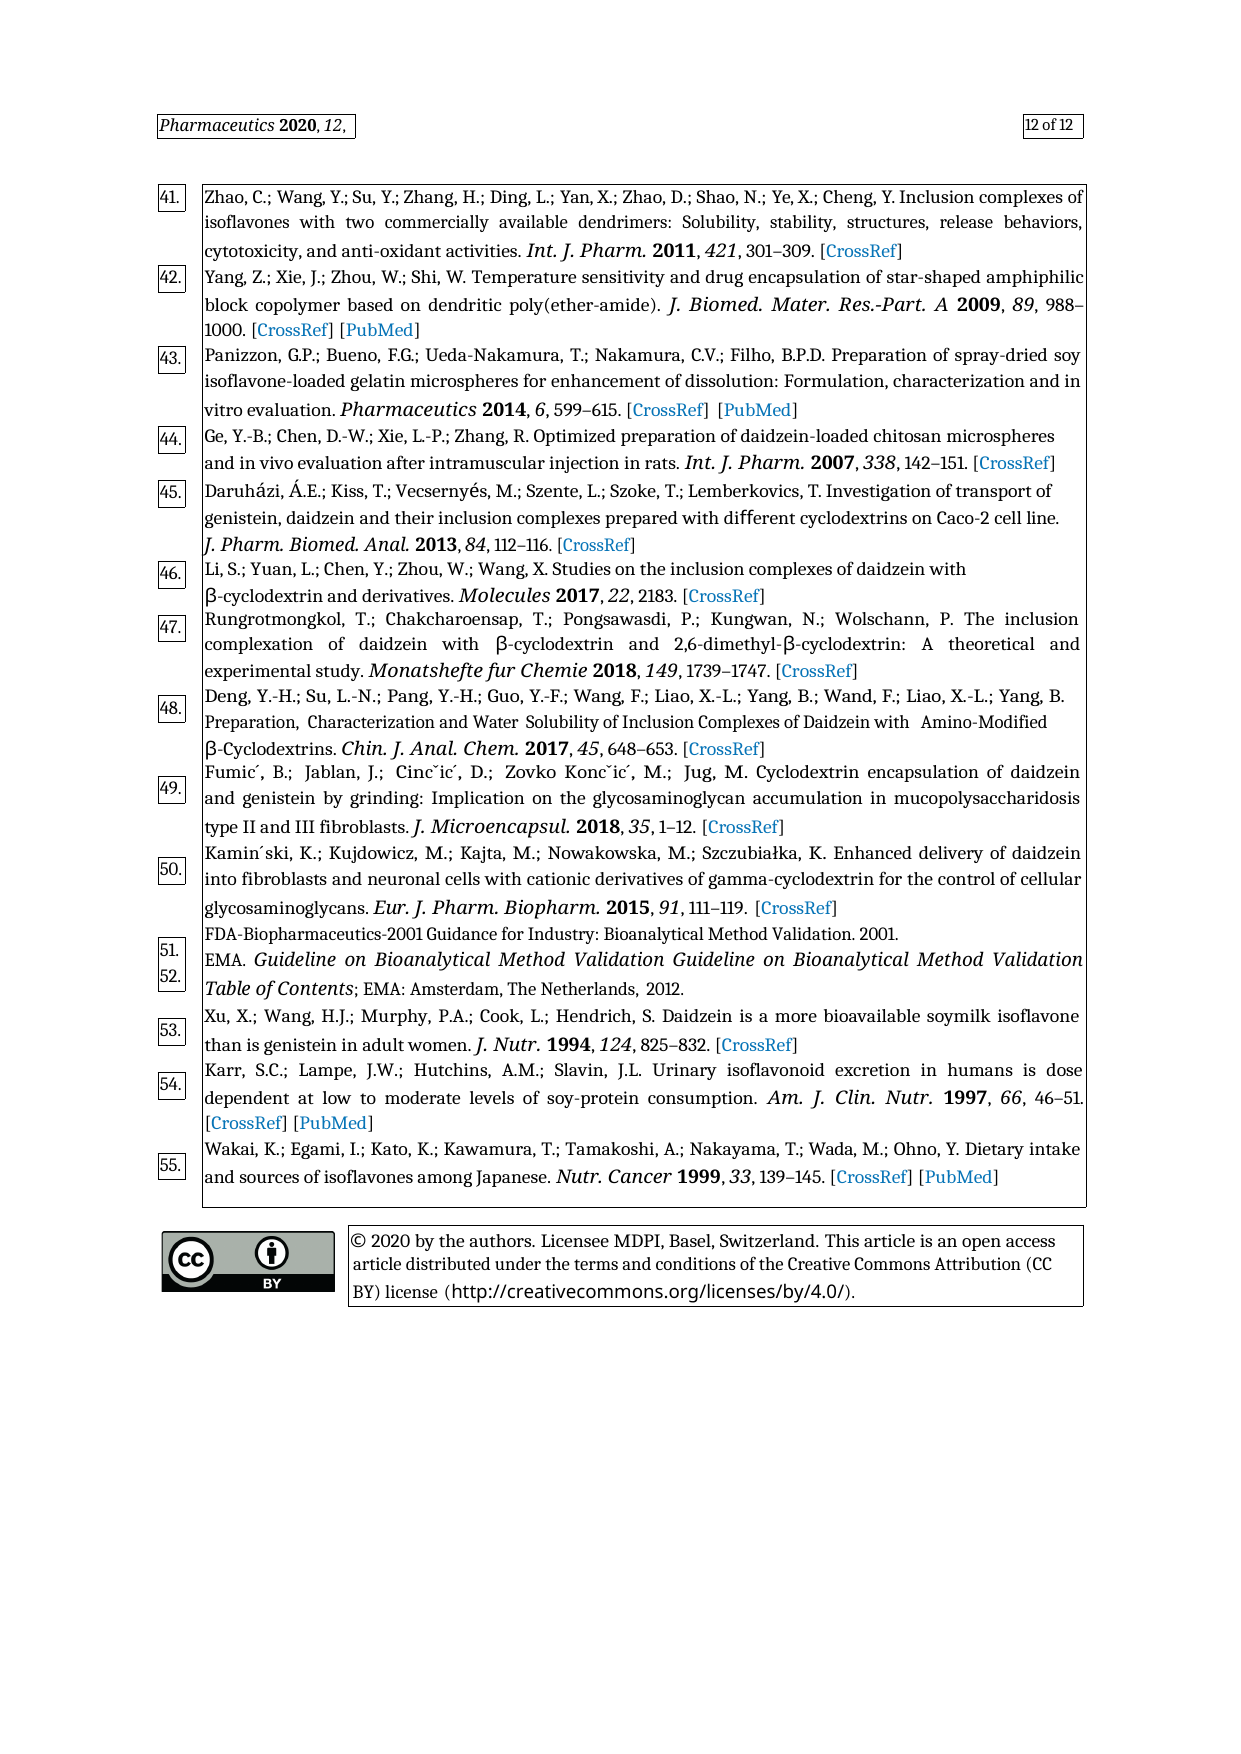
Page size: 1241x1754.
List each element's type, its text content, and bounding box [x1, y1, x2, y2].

text Zhao, C.; Wang, Y.; Su, Y.; Zhang, H.; Ding, L.; Yan, X.; Zhao, D.; Shao, N.; Ye, X.; Cheng, Y. Inclusion complexes of isoflavones with two commercially available dendrimers: Solubility, stability, structures, release behaviors, cytotoxicity, and anti-oxidant activities. Int. J. Pharm. 2011, 421, 301–309. [CrossRef] [204, 186, 1083, 263]
text Rungrotmongkol, T.; Chakcharoensap, T.; Pongsawasdi, P.; Kungwan, N.; Wolschann, P. The inclusion complexation of daidzein with β-cyclodextrin and 2,6-dimethyl-β-cyclodextrin: A theoretical and experimental study. Monatshefte fur Chemie 2018, 149, 1739–1747. [CrossRef] [204, 608, 1081, 682]
text EMA. Guideline on Bioanalytical Method Validation Guideline on Bioanalytical Method Validation Table of Contents; EMA: Amsterdam, The Netherlands, 2012. [204, 947, 1083, 1001]
text β-Cyclodextrins. Chin. J. Anal. Chem. 2017, 45, 648–653. [CrossRef] [204, 736, 1086, 761]
text Preparation, Characterization and Water Solubility of Inclusion Complexes of Daidzein with Amino-Modified [204, 712, 1086, 733]
text Panizzon, G.P.; Bueno, F.G.; Ueda-Nakamura, T.; Nakamura, C.V.; Filho, B.P.D. Preparation of spray-dried soy isoflavone-loaded gelatin microspheres for enhancement of dissolution: Formulation, characterization and in vitro evaluation. Pharmaceutics 2014, 6, 599–615. [CrossRef] [PubMed] [204, 345, 1081, 422]
picture [161, 1231, 335, 1292]
text Li, S.; Yuan, L.; Chen, Y.; Zhou, W.; Wang, X. Studies on the inclusion complexes of daidzein with [204, 558, 1086, 580]
text 42. [159, 267, 185, 288]
text 54. [159, 1074, 185, 1095]
text Yang, Z.; Xie, J.; Zhou, W.; Shi, W. Temperature sensitivity and drug encapsulation of star-shaped amphiphilic block copolymer based on dendritic poly(ether-amide). J. Biomed. Mater. Res.-Part. A 2009, 89, 988–1000. [CrossRef] [PubMed] [204, 267, 1084, 342]
text Deng, Y.-H.; Su, L.-N.; Pang, Y.-H.; Guo, Y.-F.; Wang, F.; Liao, X.-L.; Yang, B.; Wand, F.; Liao, X.-L.; Yang, B. [204, 686, 1086, 707]
text 48. [159, 697, 185, 719]
text Ge, Y.-B.; Chen, D.-W.; Xie, L.-P.; Zhang, R. Optimized preparation of daidzein-loaded chitosan microspheres and in vivo evaluation after intramuscular injection in rats. Int. J. Pharm. 2007, 338, 142–151. [CrossRef] Daruházi, Á.E.; Kiss, T.; Vecsernyés, M.; Szente, L.; Szoke, T.; Lemberkovics, T. Investigation of transport of genistein, daidzein and their inclusion complexes prepared with different cyclodextrins on Caco-2 cell line. [204, 426, 1085, 530]
text 50. [159, 859, 185, 880]
text Karr, S.C.; Lampe, J.W.; Hutchins, A.M.; Slavin, J.L. Urinary isoflavonoid excretion in humans is dose dependent at low to moderate levels of soy-protein consumption. Am. J. Clin. Nutr. 1997, 66, 46–51. [CrossRef] [PubMed] [204, 1059, 1084, 1134]
text © 2020 by the authors. Licensee MDPI, Basel, Switzerland. This article is an open access [350, 1226, 1083, 1254]
text Kamin´ski, K.; Kujdowicz, M.; Kajta, M.; Nowakowska, M.; Szczubiałka, K. Enhanced delivery of daidzein into fibroblasts and neuronal cells with cationic derivatives of gamma-cyclodextrin for the control of cellular glycosaminoglycans. Eur. J. Pharm. Biopharm. 2015, 91, 111–119. [CrossRef] [204, 843, 1081, 919]
text Wakai, K.; Egami, I.; Kato, K.; Kawamura, T.; Tamakoshi, A.; Nakayama, T.; Wada, M.; Ohno, Y. Dietary intake and sources of isoflavones among Japanese. Nutr. Cancer 1999, 33, 139–145. [CrossRef] [PubMed] [204, 1138, 1081, 1189]
text 47. [159, 616, 185, 638]
text 55. [159, 1154, 185, 1176]
text FDA-Biopharmaceutics-2001 Guidance for Industry: Bioanalytical Method Validation. 2001. [204, 924, 1086, 945]
text 45. [159, 482, 185, 504]
text article distributed under the terms and conditions of the Creative Commons Attribution (CC BY) license (http://creativecommons.org/licenses/by/4.0/). [352, 1254, 1080, 1303]
text β-cyclodextrin and derivatives. Molecules 2017, 22, 2183. [CrossRef] [204, 582, 1086, 608]
text Pharmaceutics 2020, 12, 162 [159, 115, 355, 138]
text 12 of 12 [1025, 115, 1083, 134]
text 46. [159, 563, 185, 584]
text 52. [159, 966, 185, 987]
text J. Pharm. Biomed. Anal. 2013, 84, 112–116. [CrossRef] [204, 532, 1086, 556]
text Xu, X.; Wang, H.J.; Murphy, P.A.; Cook, L.; Hendrich, S. Daidzein is a more bioavailable soymilk isoflavone than is genistein in adult women. J. Nutr. 1994, 124, 825–832. [CrossRef] [204, 1006, 1081, 1056]
text 51. [159, 939, 185, 961]
text 53. [159, 1020, 185, 1042]
text 43. [159, 347, 185, 369]
text 41. [159, 186, 185, 208]
text Fumic´, B.; Jablan, J.; Cincˇic´, D.; Zovko Koncˇic´, M.; Jug, M. Cyclodextrin encapsulation of daidzein and genistein by grinding: Implication on the glycosaminoglycan accumulation in mucopolysaccharidosis type II and III fibroblasts. J. Microencapsul. 2018, 35, 1–12. [CrossRef] [204, 762, 1081, 839]
text 44. [159, 428, 185, 450]
text 49. [159, 778, 185, 799]
